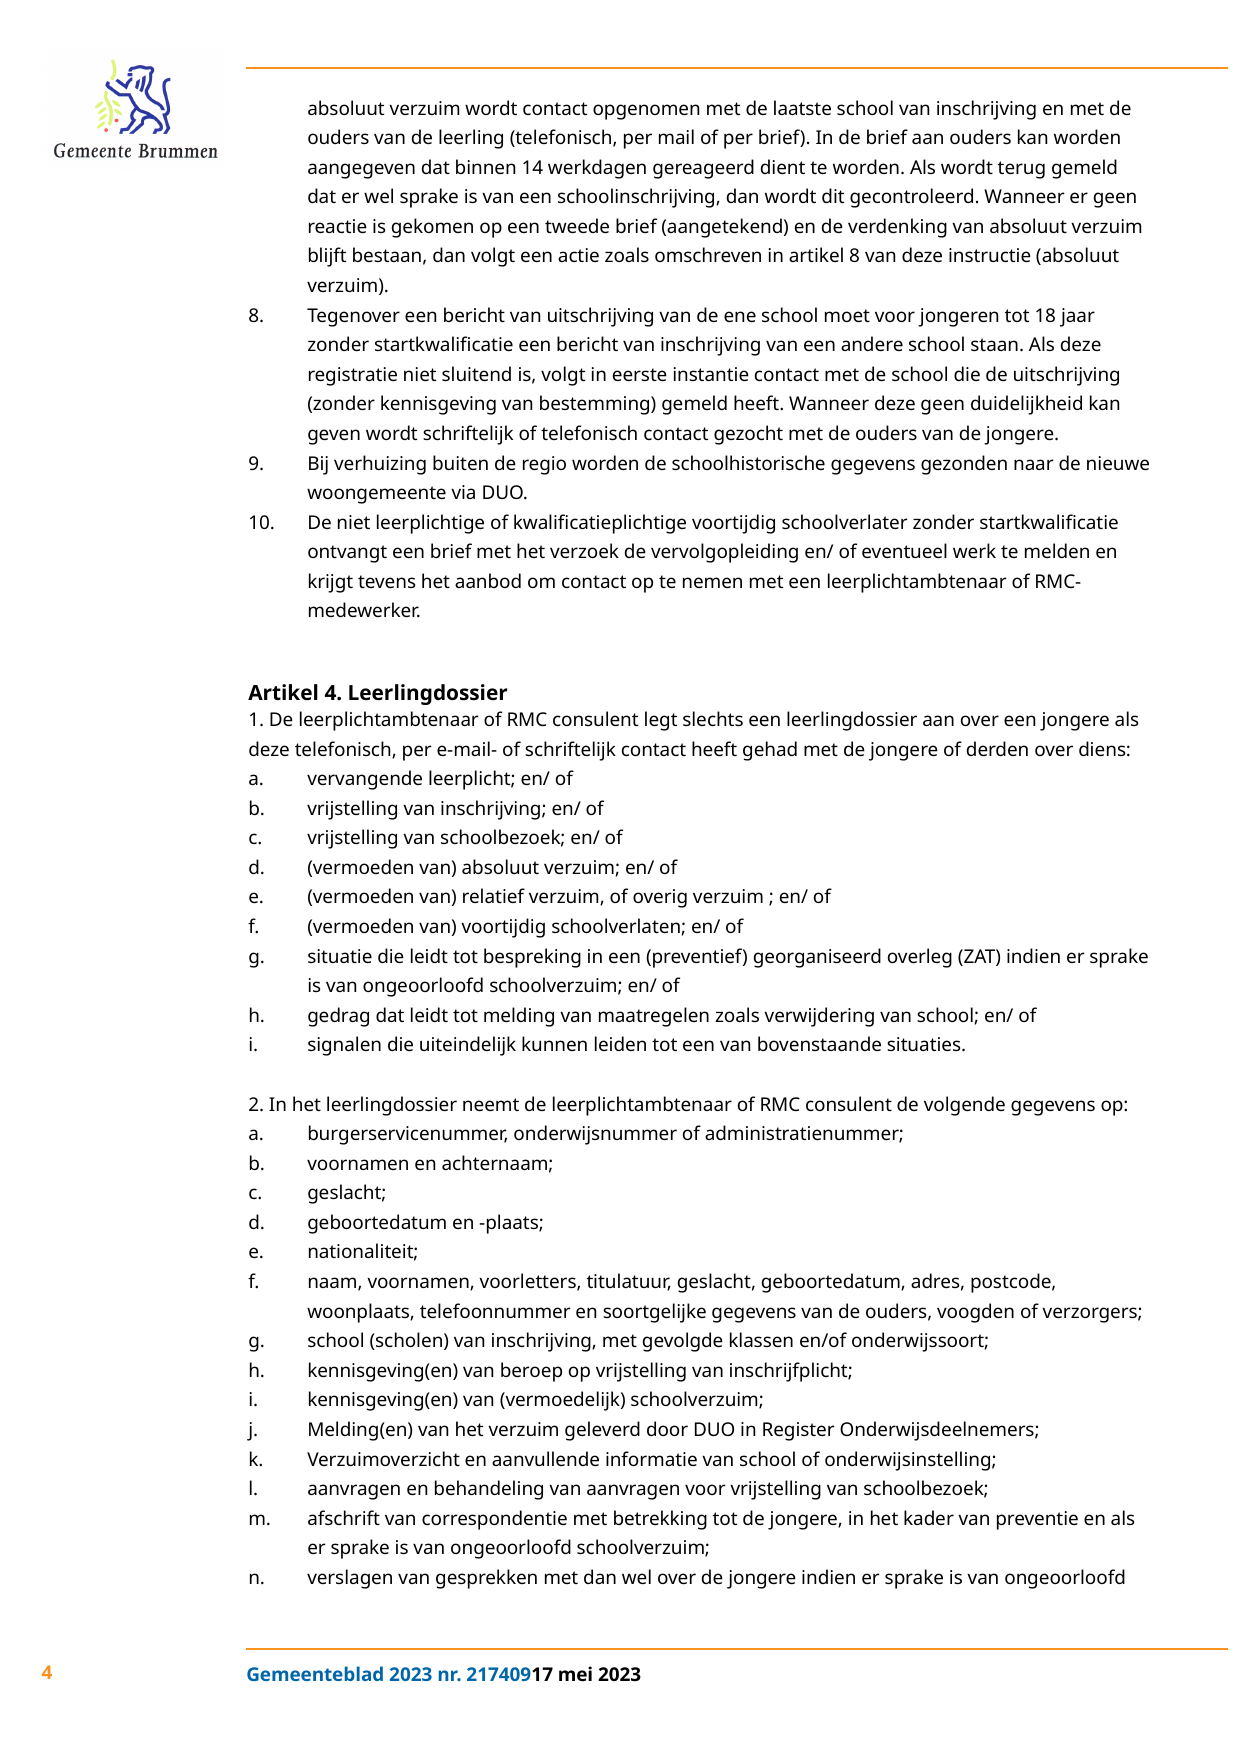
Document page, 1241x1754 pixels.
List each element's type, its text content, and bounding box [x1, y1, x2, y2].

list (vermoeden van) voortijdig schoolverlaten; en/ of [248, 913, 1152, 939]
list naam, voornamen, voorletters, titulatuur, geslacht, geboortedatum, adres, postcode, woonplaats, telefoonnummer en soortgelijke gegevens van de ouders, voogden of verzorgers; [248, 1268, 1152, 1323]
list Melding(en) van het verzuim geleverd door DUO in Register Onderwijsdeelnemers; [248, 1416, 1152, 1442]
list kennisgeving(en) van beroep op vrijstelling van inschrijfplicht; [248, 1357, 1152, 1383]
list situatie die leidt tot bespreking in een (preventief) georganiseerd overleg (ZAT) indien er sprake is van ongeoorloofd schoolverzuim; en/ of [248, 943, 1152, 998]
list absoluut verzuim wordt contact opgenomen met de laatste school van inschrijving en met de ouders van de leerling (telefonisch, per mail of per brief). In de brief aan ouders kan worden aangegeven dat binnen 14 werkdagen gereageerd dient te worden. Als wordt terug gemeld dat er wel sprake is van een schoolinschrijving, dan wordt dit gecontroleerd. Wanneer er geen reactie is gekomen op een tweede brief (aangetekend) en de verdenking van absoluut verzuim blijft bestaan, dan volgt een actie zoals omschreven in artikel 8 van deze instructie (absoluut verzuim). [248, 95, 1152, 298]
list nationaliteit; [248, 1239, 1152, 1264]
list afschrift van correspondentie met betrekking tot de jongere, in het kader van preventie en als er sprake is van ongeoorloofd schoolverzuim; [248, 1505, 1152, 1560]
list vervangende leerplicht; en/ of [248, 765, 1152, 791]
list (vermoeden van) relatief verzuim, of overig verzuim ; en/ of [248, 884, 1152, 909]
list Tegenover een bericht van uitschrijving van de ene school moet voor jongeren tot 18 jaar zonder startkwalificatie een bericht van inschrijving van een andere school staan. Als deze registratie niet sluitend is, volgt in eerste instantie contact met de school die de uitschrijving (zonder kennisgeving van bestemming) gemeld heeft. Wanneer deze geen duidelijkheid kan geven wordt schriftelijk of telefonisch contact gezocht met de ouders van de jongere. [248, 302, 1152, 446]
list signalen die uiteindelijk kunnen leiden tot een van bovenstaande situaties. [248, 1032, 1152, 1057]
list Verzuimoverzicht en aanvullende informatie van school of onderwijsinstelling; [248, 1446, 1152, 1471]
text 2. In het leerlingdossier neemt de leerplichtambtenaar of RMC consulent de volgende gegevens op: [248, 1091, 1152, 1116]
list vrijstelling van inschrijving; en/ of [248, 795, 1152, 821]
list verslagen van gesprekken met dan wel over de jongere indien er sprake is van ongeoorloofd [248, 1564, 1152, 1590]
list school (scholen) van inschrijving, met gevolgde klassen en/of onderwijssoort; [248, 1327, 1152, 1353]
list vrijstelling van schoolbezoek; en/ of [248, 824, 1152, 850]
list (vermoeden van) absoluut verzuim; en/ of [248, 854, 1152, 880]
list De niet leerplichtige of kwalificatieplichtige voortijdig schoolverlater zonder startkwalificatie ontvangt een brief met het verzoek de vervolgopleiding en/ of eventueel werk te melden en krijgt tevens het aanbod om contact op te nemen met een leerplichtambtenaar of RMC-medewerker. [248, 509, 1152, 623]
list gedrag dat leidt tot melding van maatregelen zoals verwijdering van school; en/ of [248, 1002, 1152, 1028]
list voornamen en achternaam; [248, 1150, 1152, 1176]
list kennisgeving(en) van (vermoedelijk) schoolverzuim; [248, 1387, 1152, 1412]
picture [41, 47, 231, 172]
list burgerservicenummer, onderwijsnummer of administratienummer; [248, 1120, 1152, 1146]
text Artikel 4. Leerlingdossier [248, 678, 1152, 706]
list geslacht; [248, 1179, 1152, 1205]
list Bij verhuizing buiten de regio worden de schoolhistorische gegevens gezonden naar de nieuwe woongemeente via DUO. [248, 450, 1152, 505]
list aanvragen en behandeling van aanvragen voor vrijstelling van schoolbezoek; [248, 1475, 1152, 1501]
text 1. De leerplichtambtenaar of RMC consulent legt slechts een leerlingdossier aan over een jongere als deze telefonisch, per e-mail- of schriftelijk contact heeft gehad met de jongere of derden over diens: [248, 706, 1152, 761]
list geboortedatum en -plaats; [248, 1209, 1152, 1235]
